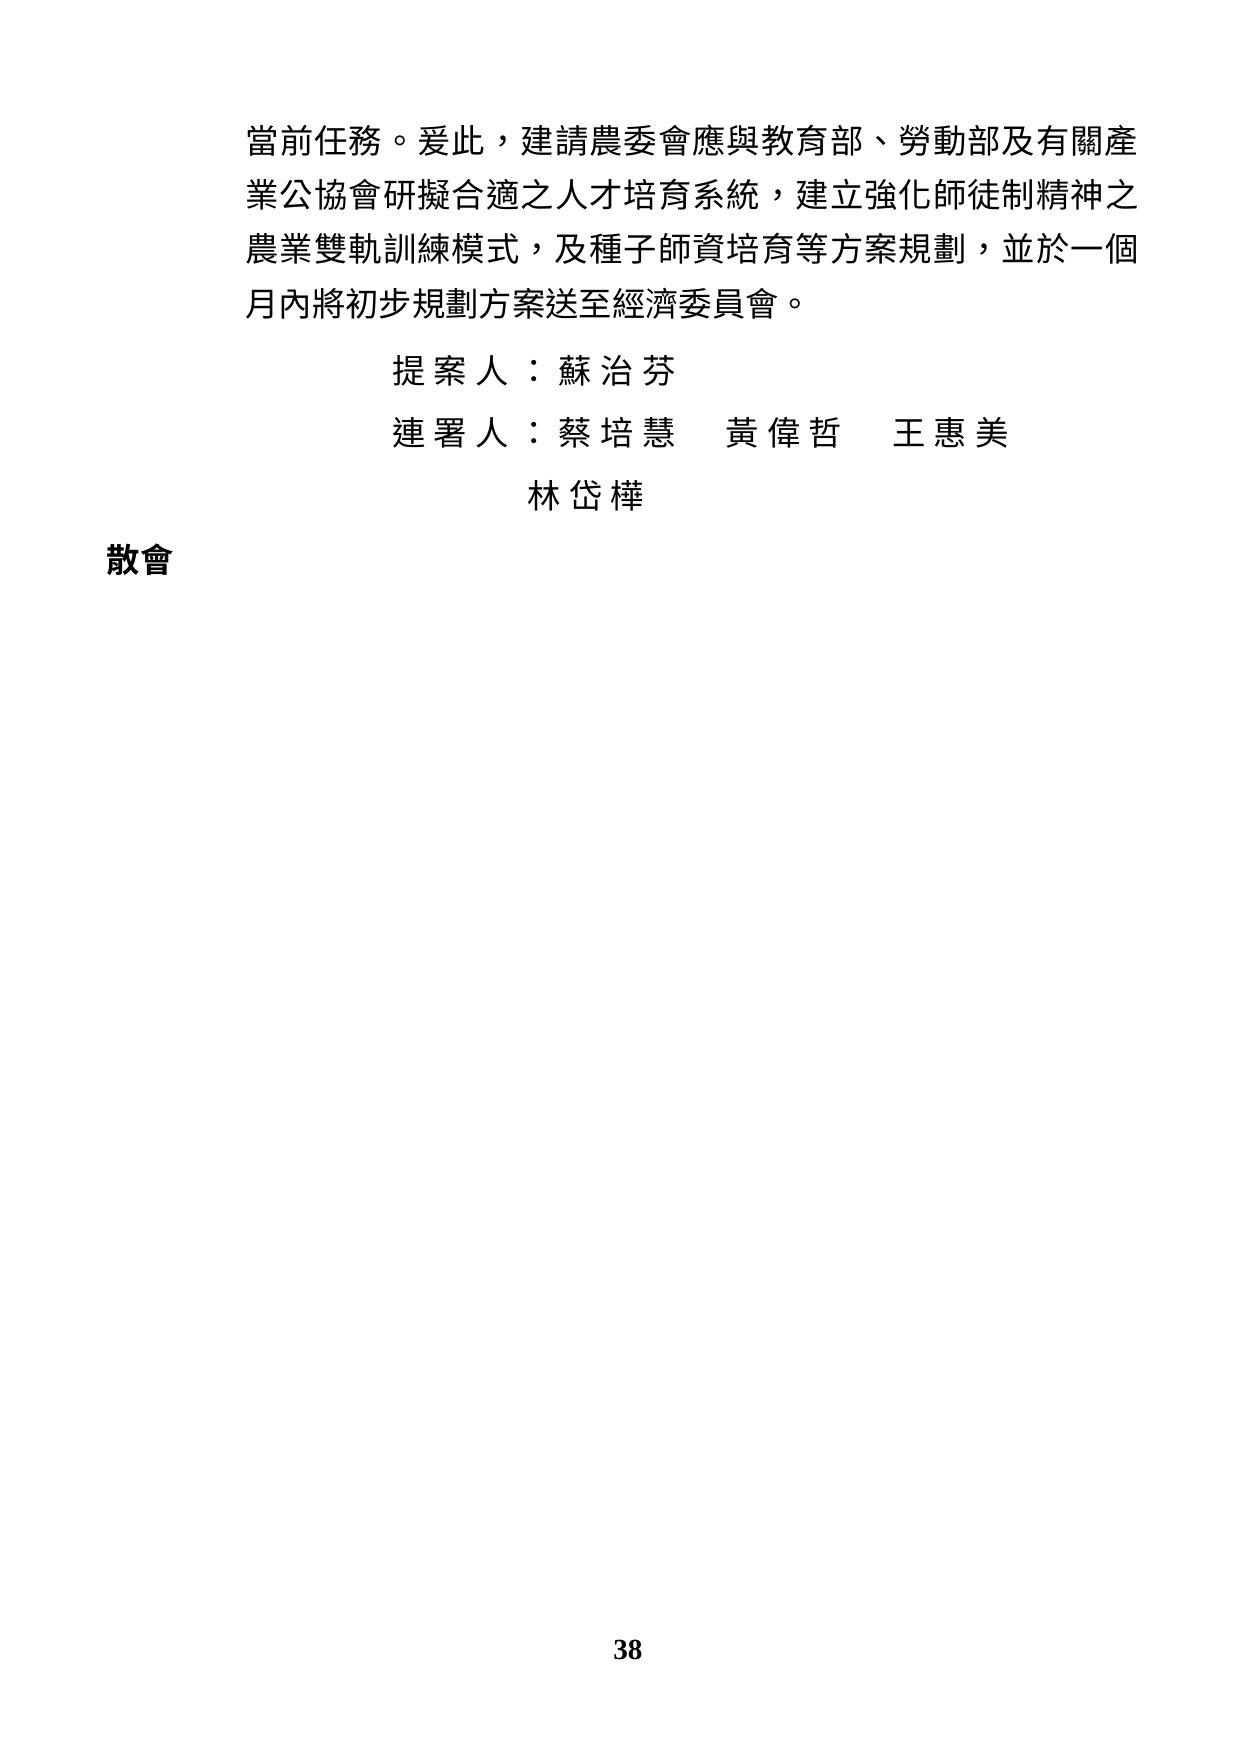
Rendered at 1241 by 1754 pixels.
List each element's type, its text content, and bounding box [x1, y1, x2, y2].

text 連署人：蔡培慧 黃偉哲 王惠美 林岱樺 [384, 389, 1044, 514]
list 當前任務。爰此，建請農委會應與教育部、勞動部及有關產業公協會研擬合適之人才培育系統，建立強化師徒制精神之農業雙軌訓練模式，及種子師資培育等方案規劃，並於一個月內將初步規劃方案送至經濟委員會。 [107, 110, 1140, 327]
text 提案人：蘇治芬 [384, 327, 1044, 389]
text 散會 [3, 529, 1132, 584]
